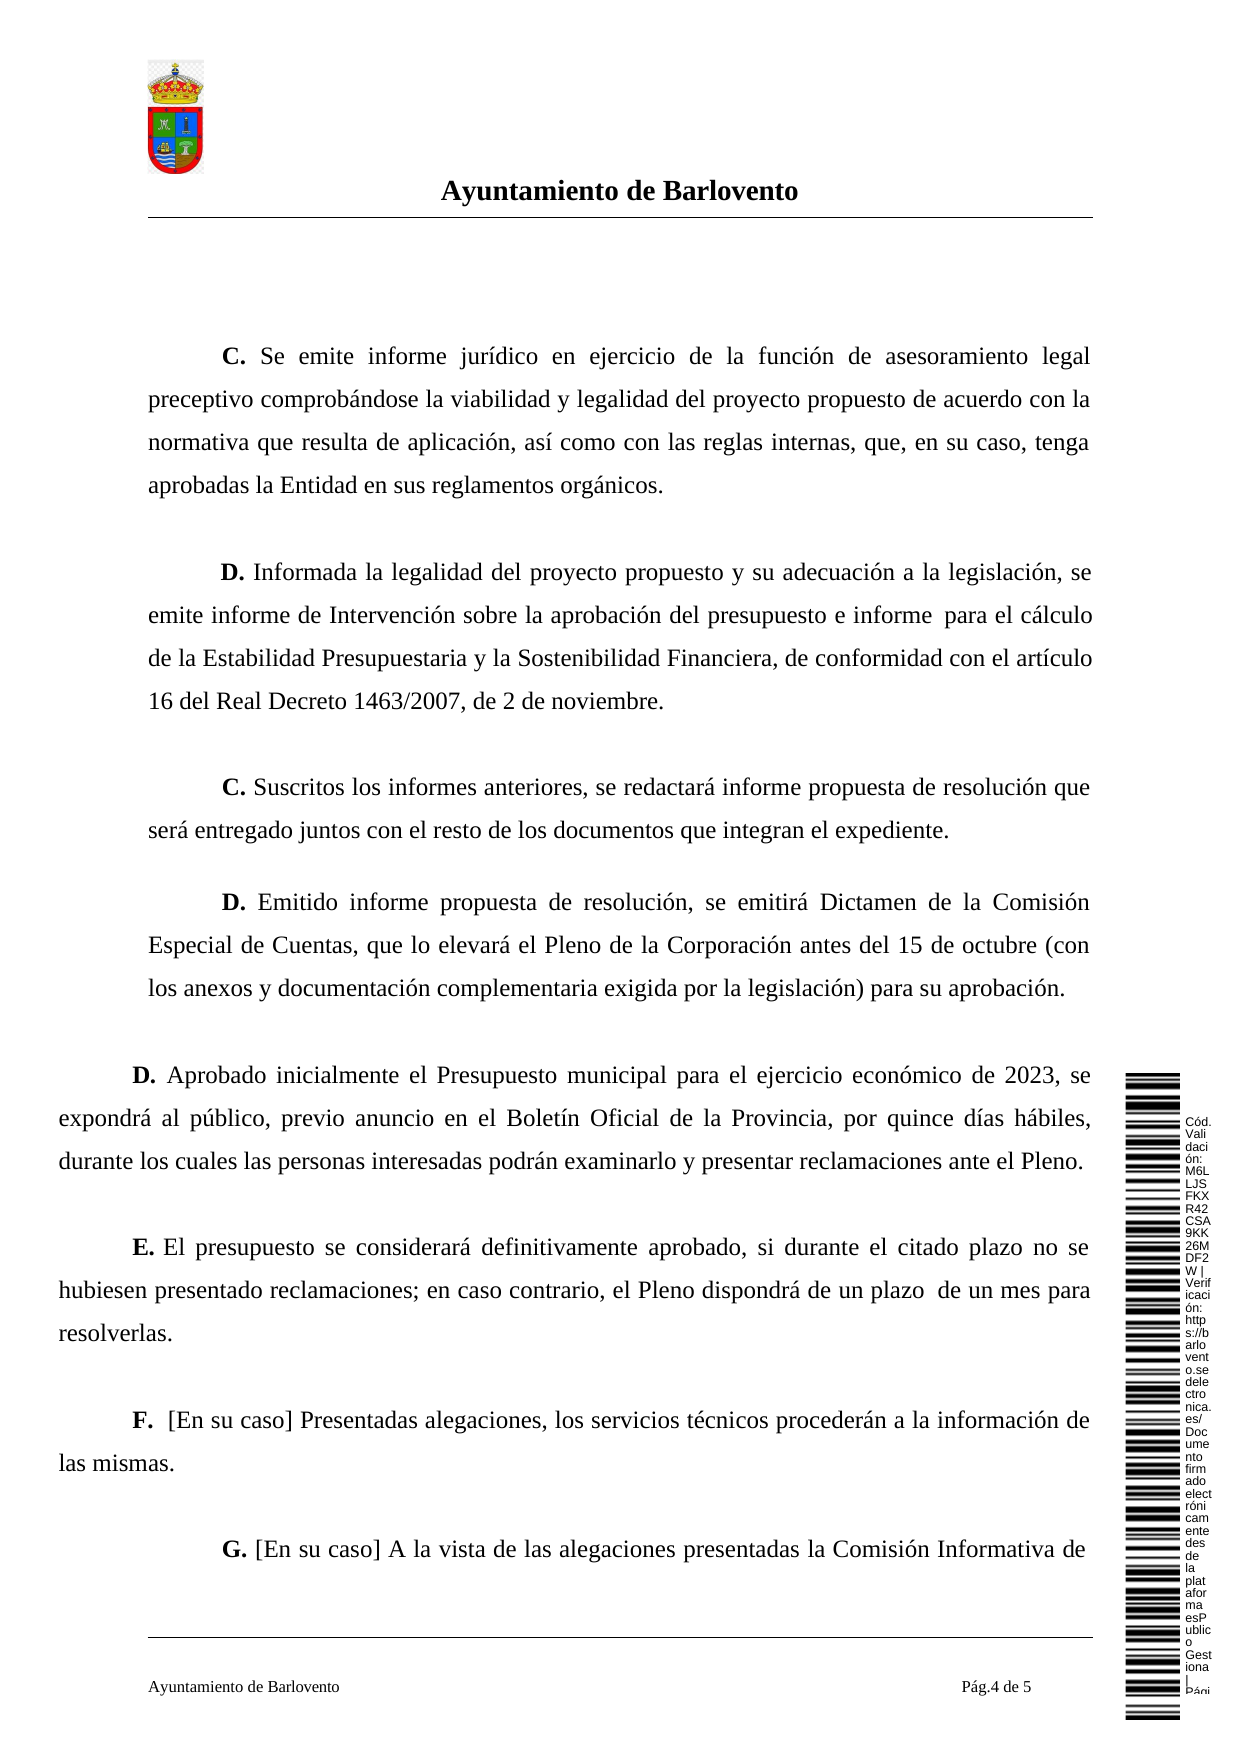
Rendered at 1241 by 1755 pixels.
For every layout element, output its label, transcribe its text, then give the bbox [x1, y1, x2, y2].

text Cód. Validación: M6LLJSFKXR42CSA9KK26MDF2W | Verificación: https://barlovento.sedelectronica.es/ Documento firmado electrónicamente desde la plataforma esPublico Gestiona | Página 4 de 5 [1185, 1117, 1212, 1693]
list El presupuesto se considerará definitivamente aprobado, si durante el citado plazo no se hubiesen presentado reclamaciones; en caso contrario, el Pleno dispondrá de un plazo de un mes para resolverlas. [58, 1232, 1091, 1347]
text Ayuntamiento de Barlovento Pág.4 de 5 [148, 1677, 1125, 1696]
text D. Emitido informe propuesta de resolución, se emitirá Dictamen de la Comisión Especial de Cuentas, que lo elevará el Pleno de la Corporación antes del 15 de octubre (con los anexos y documentación complementaria exigida por la legislación) para su aprobación. [148, 887, 1091, 1002]
list [En su caso] A la vista de las alegaciones presentadas la Comisión Informativa de [222, 1534, 1125, 1563]
list Aprobado inicialmente el Presupuesto municipal para el ejercicio económico de 2023, se expondrá al público, previo anuncio en el Boletín Oficial de la Provincia, por quince días hábiles, durante los cuales las personas interesadas podrán examinarlo y presentar reclamaciones ante el Pleno. [58, 1060, 1092, 1175]
list [En su caso] Presentadas alegaciones, los servicios técnicos procederán a la información de las mismas. [58, 1405, 1091, 1477]
text C. Se emite informe jurídico en ejercicio de la función de asesoramiento legal preceptivo comprobándose la viabilidad y legalidad del proyecto propuesto de acuerdo con la normativa que resulta de aplicación, así como con las reglas internas, que, en su caso, tenga aprobadas la Entidad en sus reglamentos orgánicos. [148, 341, 1091, 499]
text C. Suscritos los informes anteriores, se redactará informe propuesta de resolución que será entregado juntos con el resto de los documentos que integran el expediente. [148, 772, 1092, 844]
text D. Informada la legalidad del proyecto propuesto y su adecuación a la legislación, se emite informe de Intervención sobre la aprobación del presupuesto e informe para el cálculo de la Estabilidad Presupuestaria y la Sostenibilidad Financiera, de conformidad con el artículo 16 del Real Decreto 1463/2007, de 2 de noviembre. [148, 557, 1093, 715]
